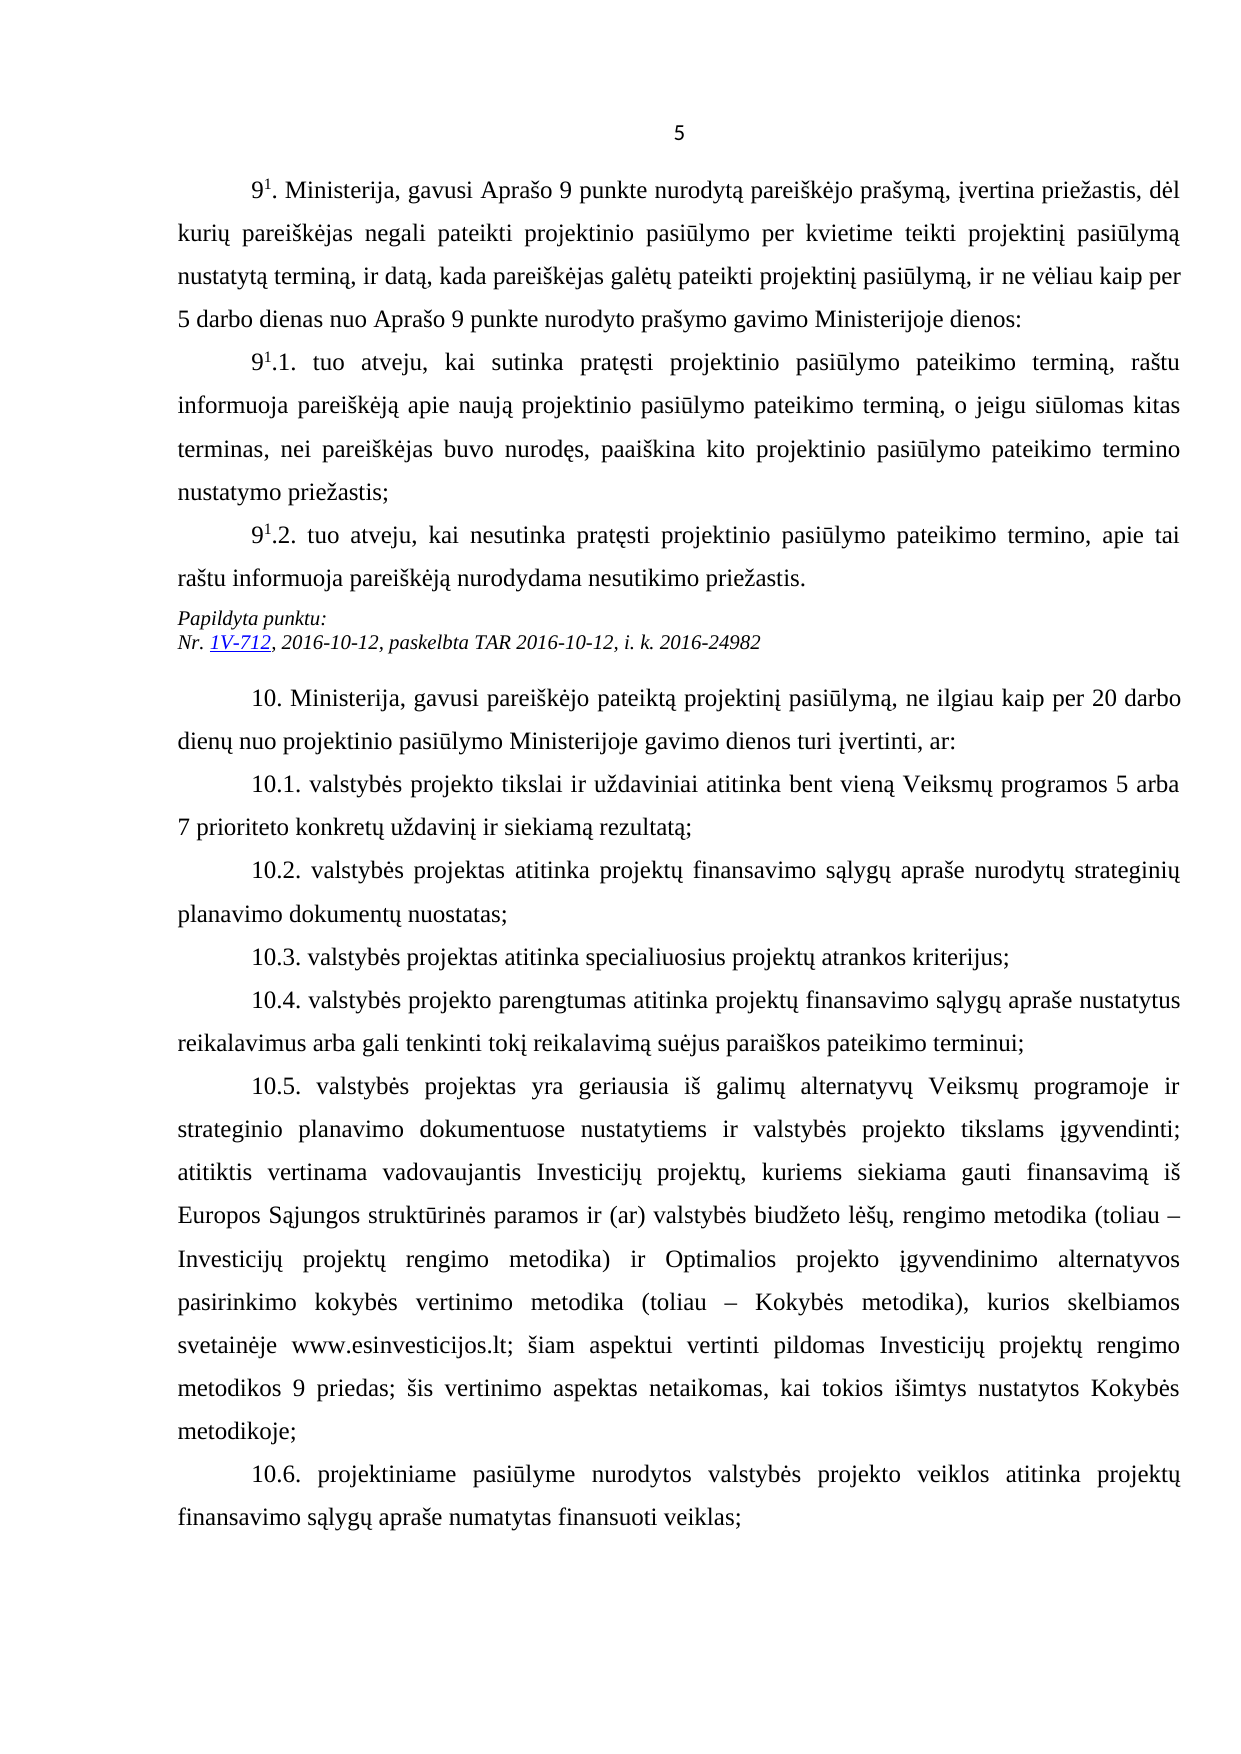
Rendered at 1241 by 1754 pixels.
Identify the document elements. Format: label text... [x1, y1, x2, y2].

text 10.4. valstybės projekto parengtumas atitinka projektų finansavimo sąlygų apraše nustatytus reikalavimus arba gali tenkinti tokį reikalavimą suėjus paraiškos pateikimo terminui; [177, 985, 1181, 1057]
text 10.1. valstybės projekto tikslai ir uždaviniai atitinka bent vieną Veiksmų programos 5 arba 7 prioriteto konkretų uždavinį ir siekiamą rezultatą; [177, 769, 1181, 841]
text 10.6. projektiniame pasiūlyme nurodytos valstybės projekto veiklos atitinka projektų finansavimo sąlygų apraše numatytas finansuoti veiklas; [177, 1459, 1181, 1531]
text 10. Ministerija, gavusi pareiškėjo pateiktą projektinį pasiūlymą, ne ilgiau kaip per 20 darbo dienų nuo projektinio pasiūlymo Ministerijoje gavimo dienos turi įvertinti, ar: [177, 683, 1181, 755]
text 10.3. valstybės projektas atitinka specialiuosius projektų atrankos kriterijus; [177, 942, 1181, 971]
text 91. Ministerija, gavusi Aprašo 9 punkte nurodytą pareiškėjo prašymą, įvertina priežastis, dėl kurių pareiškėjas negali pateikti projektinio pasiūlymo per kvietime teikti projektinį pasiūlymą nustatytą terminą, ir datą, kada pareiškėjas galėtų pateikti projektinį pasiūlymą, ir ne vėliau kaip per 5 darbo dienas nuo Aprašo 9 punkte nurodyto prašymo gavimo Ministerijoje dienos: [177, 175, 1181, 333]
text 10.2. valstybės projektas atitinka projektų finansavimo sąlygų apraše nurodytų strateginių planavimo dokumentų nuostatas; [177, 856, 1181, 927]
text 91.2. tuo atveju, kai nesutinka pratęsti projektinio pasiūlymo pateikimo termino, apie tai raštu informuoja pareiškėją nurodydama nesutikimo priežastis. [177, 520, 1181, 592]
text Nr. 1V-712, 2016-10-12, paskelbta TAR 2016-10-12, i. k. 2016-24982 [177, 630, 1181, 654]
text Papildyta punktu: [177, 606, 1181, 630]
text 10.5. valstybės projektas yra geriausia iš galimų alternatyvų Veiksmų programoje ir strateginio planavimo dokumentuose nustatytiems ir valstybės projekto tikslams įgyvendinti; atitiktis vertinama vadovaujantis Investicijų projektų, kuriems siekiama gauti finansavimą iš Europos Sąjungos struktūrinės paramos ir (ar) valstybės biudžeto lėšų, rengimo metodika (toliau – Investicijų projektų rengimo metodika) ir Optimalios projekto įgyvendinimo alternatyvos pasirinkimo kokybės vertinimo metodika (toliau – Kokybės metodika), kurios skelbiamos svetainėje www.esinvesticijos.lt; šiam aspektui vertinti pildomas Investicijų projektų rengimo metodikos 9 priedas; šis vertinimo aspektas netaikomas, kai tokios išimtys nustatytos Kokybės metodikoje; [177, 1071, 1181, 1445]
text 91.1. tuo atveju, kai sutinka pratęsti projektinio pasiūlymo pateikimo terminą, raštu informuoja pareiškėją apie naują projektinio pasiūlymo pateikimo terminą, o jeigu siūlomas kitas terminas, nei pareiškėjas buvo nurodęs, paaiškina kito projektinio pasiūlymo pateikimo termino nustatymo priežastis; [177, 347, 1181, 506]
